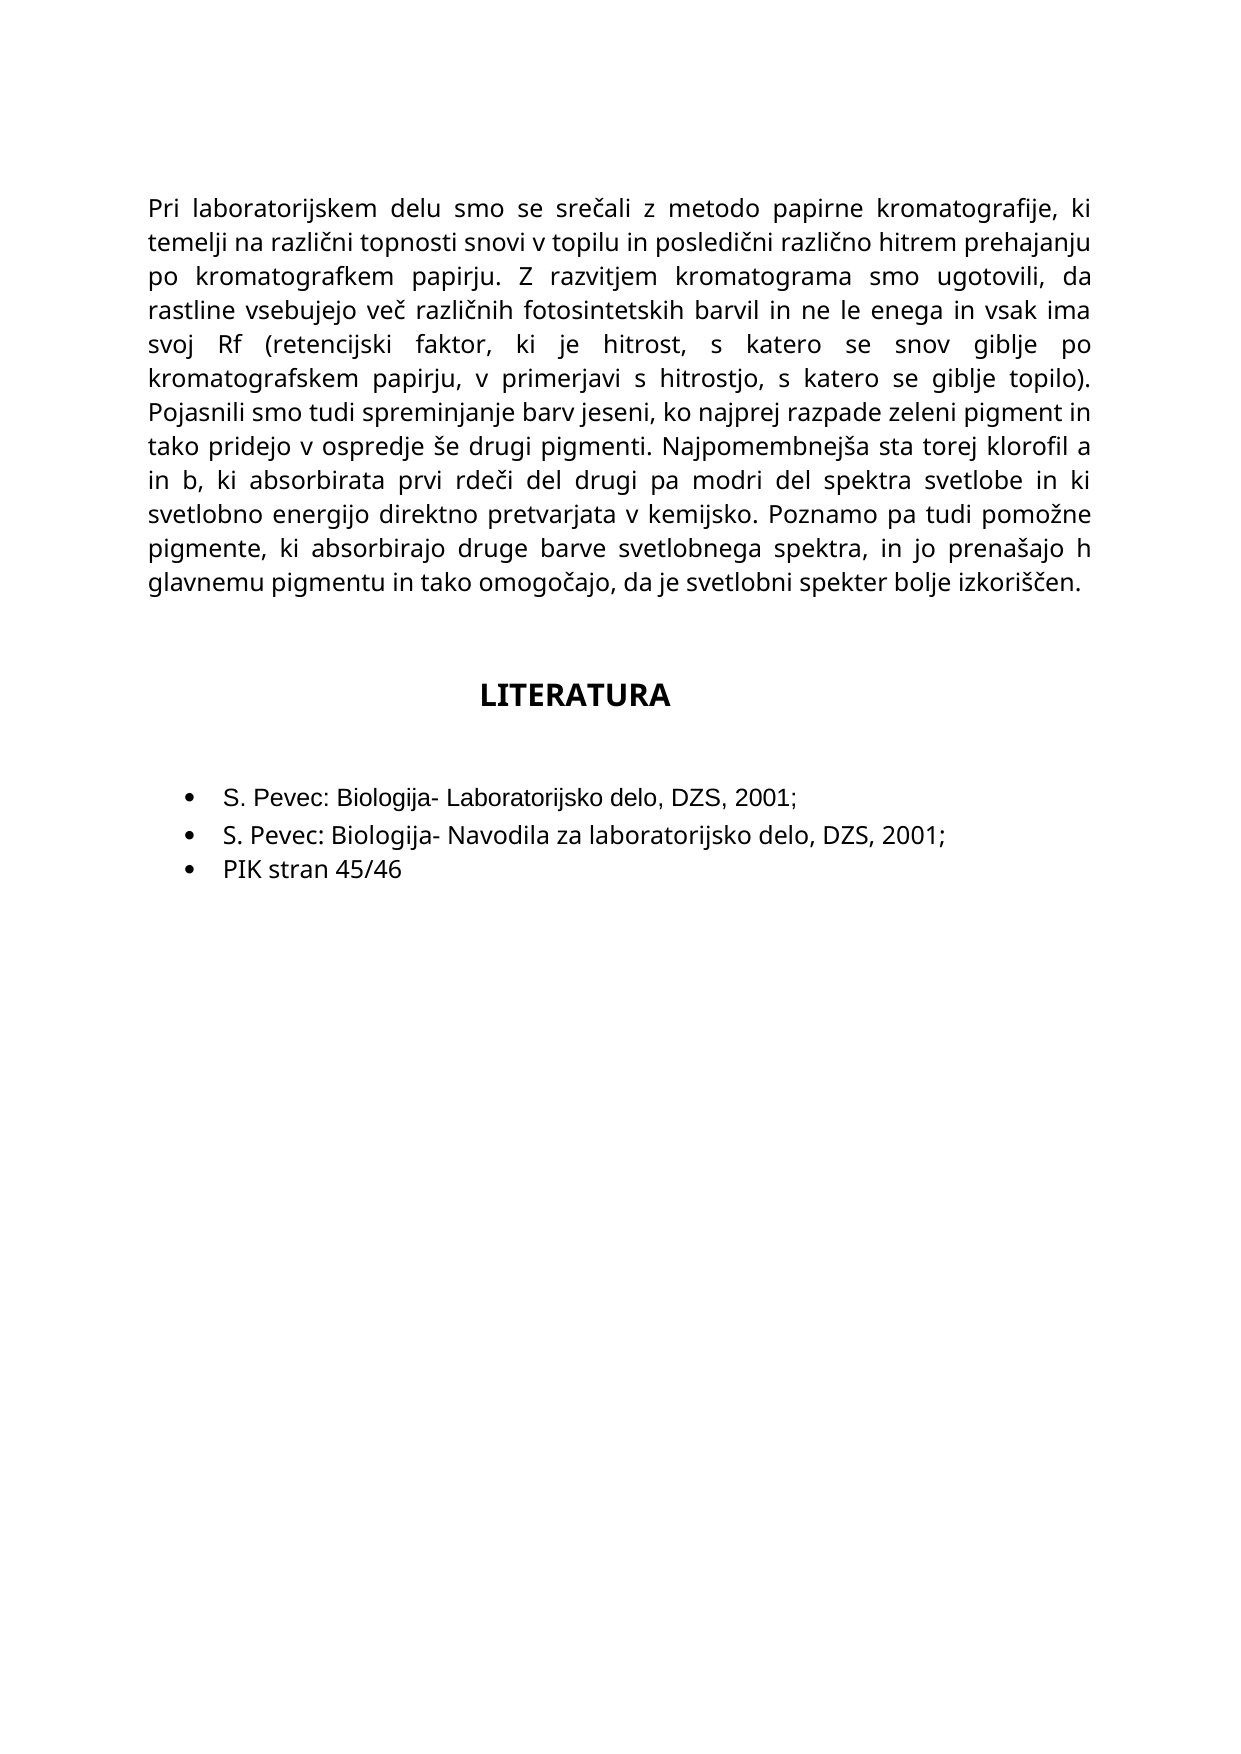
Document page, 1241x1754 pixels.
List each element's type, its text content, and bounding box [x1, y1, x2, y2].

text Pri laboratorijskem delu smo se srečali z metodo papirne kromatografije, ki temelji na različni topnosti snovi v topilu in posledični različno hitrem prehajanju po kromatografkem papirju. Z razvitjem kromatograma smo ugotovili, da rastline vsebujejo več različnih fotosintetskih barvil in ne le enega in vsak ima svoj Rf (retencijski faktor, ki je hitrost, s katero se snov giblje po kromatografskem papirju, v primerjavi s hitrostjo, s katero se giblje topilo). Pojasnili smo tudi spreminjanje barv jeseni, ko najprej razpade zeleni pigment in tako pridejo v ospredje še drugi pigmenti. Najpomembnejša sta torej klorofil a in b, ki absorbirata prvi rdeči del drugi pa modri del spektra svetlobe in ki svetlobno energijo direktno pretvarjata v kemijsko. Poznamo pa tudi pomožne pigmente, ki absorbirajo druge barve svetlobnega spektra, in jo prenašajo h glavnemu pigmentu in tako omogočajo, da je svetlobni spekter bolje izkoriščen. [148, 190, 1093, 599]
text LITERATURA [57, 673, 1093, 715]
list S. Pevec: Biologija- Navodila za laboratorijsko delo, DZS, 2001; [185, 818, 1093, 852]
list PIK stran 45/46 [185, 852, 1093, 886]
subtitle S. Pevec: Biologija- Laboratorijsko delo, DZS, 2001; [185, 783, 1093, 812]
